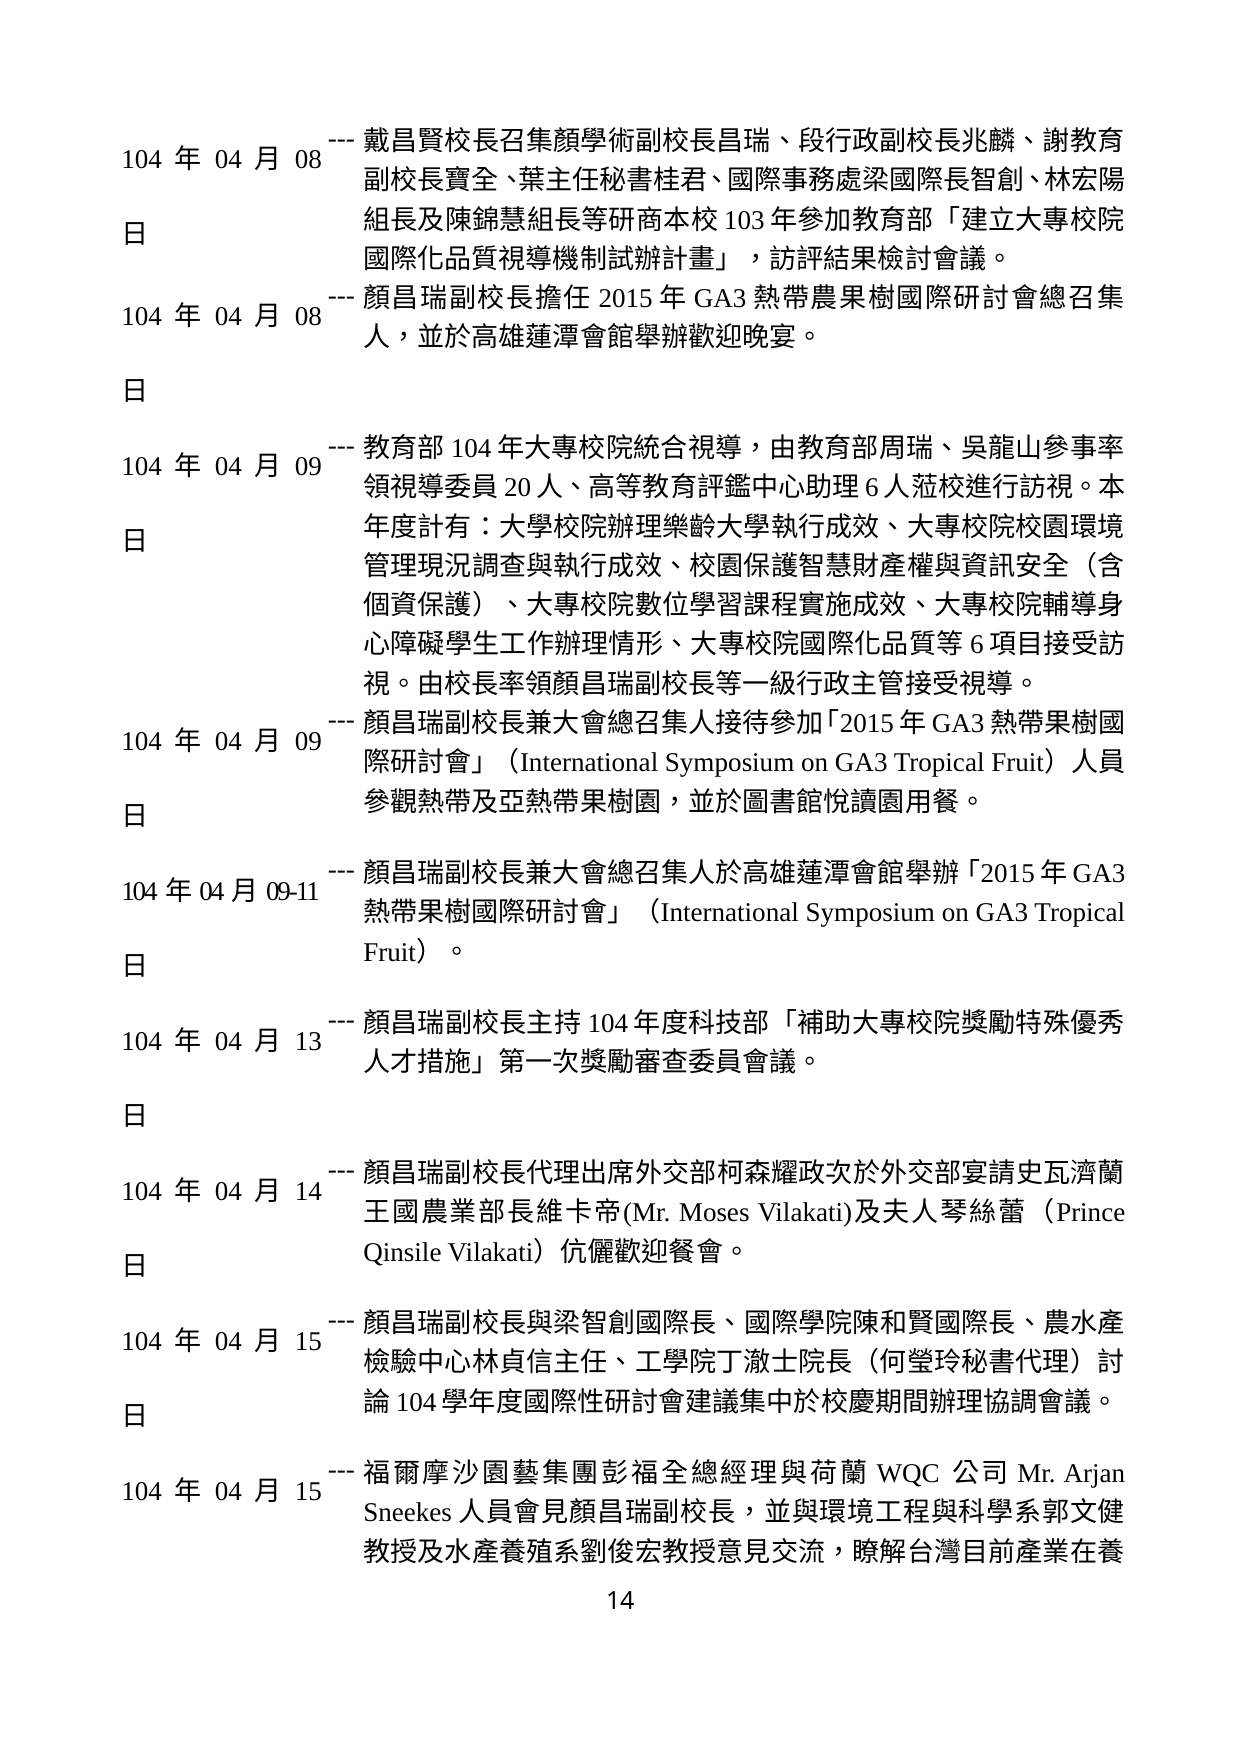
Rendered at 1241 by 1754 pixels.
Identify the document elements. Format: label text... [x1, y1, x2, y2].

table_cell 福爾摩沙園藝集團彭福全總經理與荷蘭WQC 公司Mr. Arjan Sneekes人員會見顏昌瑞副校長，並與環境工程與科學系郭文健教授及水產養殖系劉俊宏教授意見交流，瞭解台灣目前產業在養 [360, 1451, 1128, 1569]
table_cell 104年04月09-11日 [118, 851, 325, 1001]
table_cell --- [325, 1151, 360, 1301]
table_cell 104年04月13日 [118, 1001, 325, 1151]
table_cell 教育部104年大專校院統合視導，由教育部周瑞、吳龍山參事率領視導委員20人、高等教育評鑑中心助理6人蒞校進行訪視。本年度計有：大學校院辦理樂齡大學執行成效、大專校院校園環境管理現況調查與執行成效、校園保護智慧財產權與資訊安全（含個資保護）、大專校院數位學習課程實施成效、大專校院輔導身心障礙學生工作辦理情形、大專校院國際化品質等6項目接受訪視。由校長率領顏昌瑞副校長等一級行政主管接受視導。 [360, 426, 1128, 701]
table_cell 104年04月15 [118, 1451, 325, 1569]
table_cell 顏昌瑞副校長與梁智創國際長、國際學院陳和賢國際長、農水產檢驗中心林貞信主任、工學院丁澈士院長（何瑩玲秘書代理）討論104學年度國際性研討會建議集中於校慶期間辦理協調會議。 [360, 1301, 1128, 1451]
table_cell 104年04月09日 [118, 426, 325, 701]
table_cell 顏昌瑞副校長兼大會總召集人於高雄蓮潭會館舉辦「2015年GA3熱帶果樹國際研討會」（International Symposium on GA3 Tropical Fruit）。 [360, 851, 1128, 1001]
table_cell 顏昌瑞副校長擔任2015年GA3熱帶農果樹國際研討會總召集人，並於高雄蓮潭會館舉辦歡迎晚宴。 [360, 276, 1128, 426]
table_cell 104年04月15日 [118, 1301, 325, 1451]
table_cell --- [325, 1001, 360, 1151]
table_cell 104年04月09日 [118, 701, 325, 851]
table_cell 顏昌瑞副校長兼大會總召集人接待參加「2015年GA3熱帶果樹國際研討會」（International Symposium on GA3 Tropical Fruit）人員參觀熱帶及亞熱帶果樹園，並於圖書館悅讀園用餐。 [360, 701, 1128, 851]
table_cell --- [325, 276, 360, 426]
table_cell --- [325, 851, 360, 1001]
table_cell 顏昌瑞副校長代理出席外交部柯森耀政次於外交部宴請史瓦濟蘭王國農業部長維卡帝(Mr. Moses Vilakati)及夫人琴絲蕾（Prince Qinsile Vilakati）伉儷歡迎餐會。 [360, 1151, 1128, 1301]
table_cell --- [325, 1301, 360, 1451]
table_cell --- [325, 119, 360, 276]
table_cell --- [325, 701, 360, 851]
table_cell 顏昌瑞副校長主持104年度科技部「補助大專校院獎勵特殊優秀人才措施」第一次獎勵審查委員會議。 [360, 1001, 1128, 1151]
table_cell 104年04月14日 [118, 1151, 325, 1301]
table_cell 戴昌賢校長召集顏學術副校長昌瑞、段行政副校長兆麟、謝教育副校長寶全、葉主任秘書桂君、國際事務處梁國際長智創、林宏陽組長及陳錦慧組長等研商本校103年參加教育部「建立大專校院國際化品質視導機制試辦計畫」，訪評結果檢討會議。 [360, 119, 1128, 276]
table_cell 104年04月08日 [118, 276, 325, 426]
table_cell --- [325, 1451, 360, 1569]
table_cell 104年04月08日 [118, 119, 325, 276]
table_cell --- [325, 426, 360, 701]
